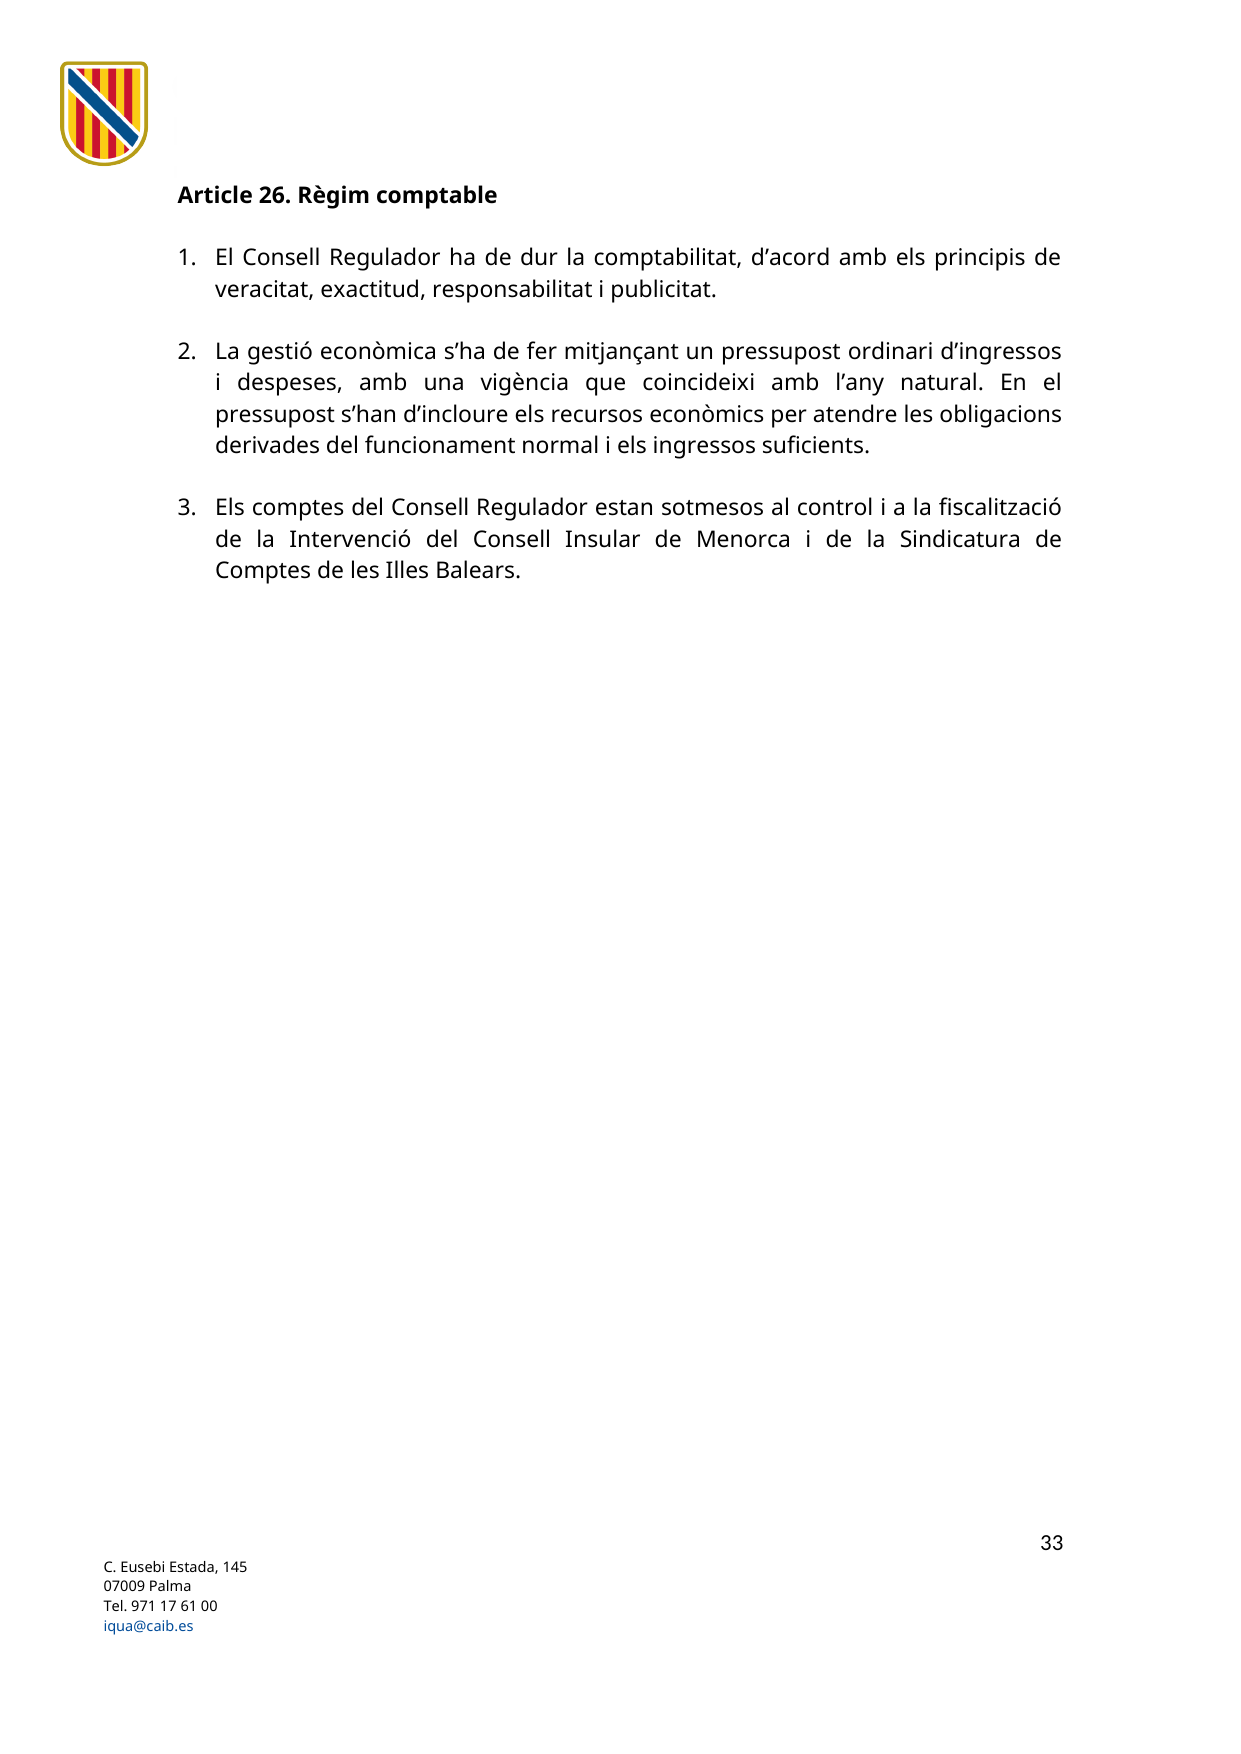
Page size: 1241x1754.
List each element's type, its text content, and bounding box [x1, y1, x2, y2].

text Article 26. Règim comptable [177, 179, 1063, 210]
list La gestió econòmica s’ha de fer mitjançant un pressupost ordinari d’ingressos i despeses, amb una vigència que coincideixi amb l’any natural. En el pressupost s’han d’incloure els recursos econòmics per atendre les obligacions derivades del funcionament normal i els ingressos suficients. [177, 335, 1063, 460]
list El Consell Regulador ha de dur la comptabilitat, d’acord amb els principis de veracitat, exactitud, responsabilitat i publicitat. [177, 241, 1063, 304]
picture [31, 54, 178, 178]
list Els comptes del Consell Regulador estan sotmesos al control i a la fiscalització de la Intervenció del Consell Insular de Menorca i de la Sindicatura de Comptes de les Illes Balears. [177, 491, 1063, 585]
